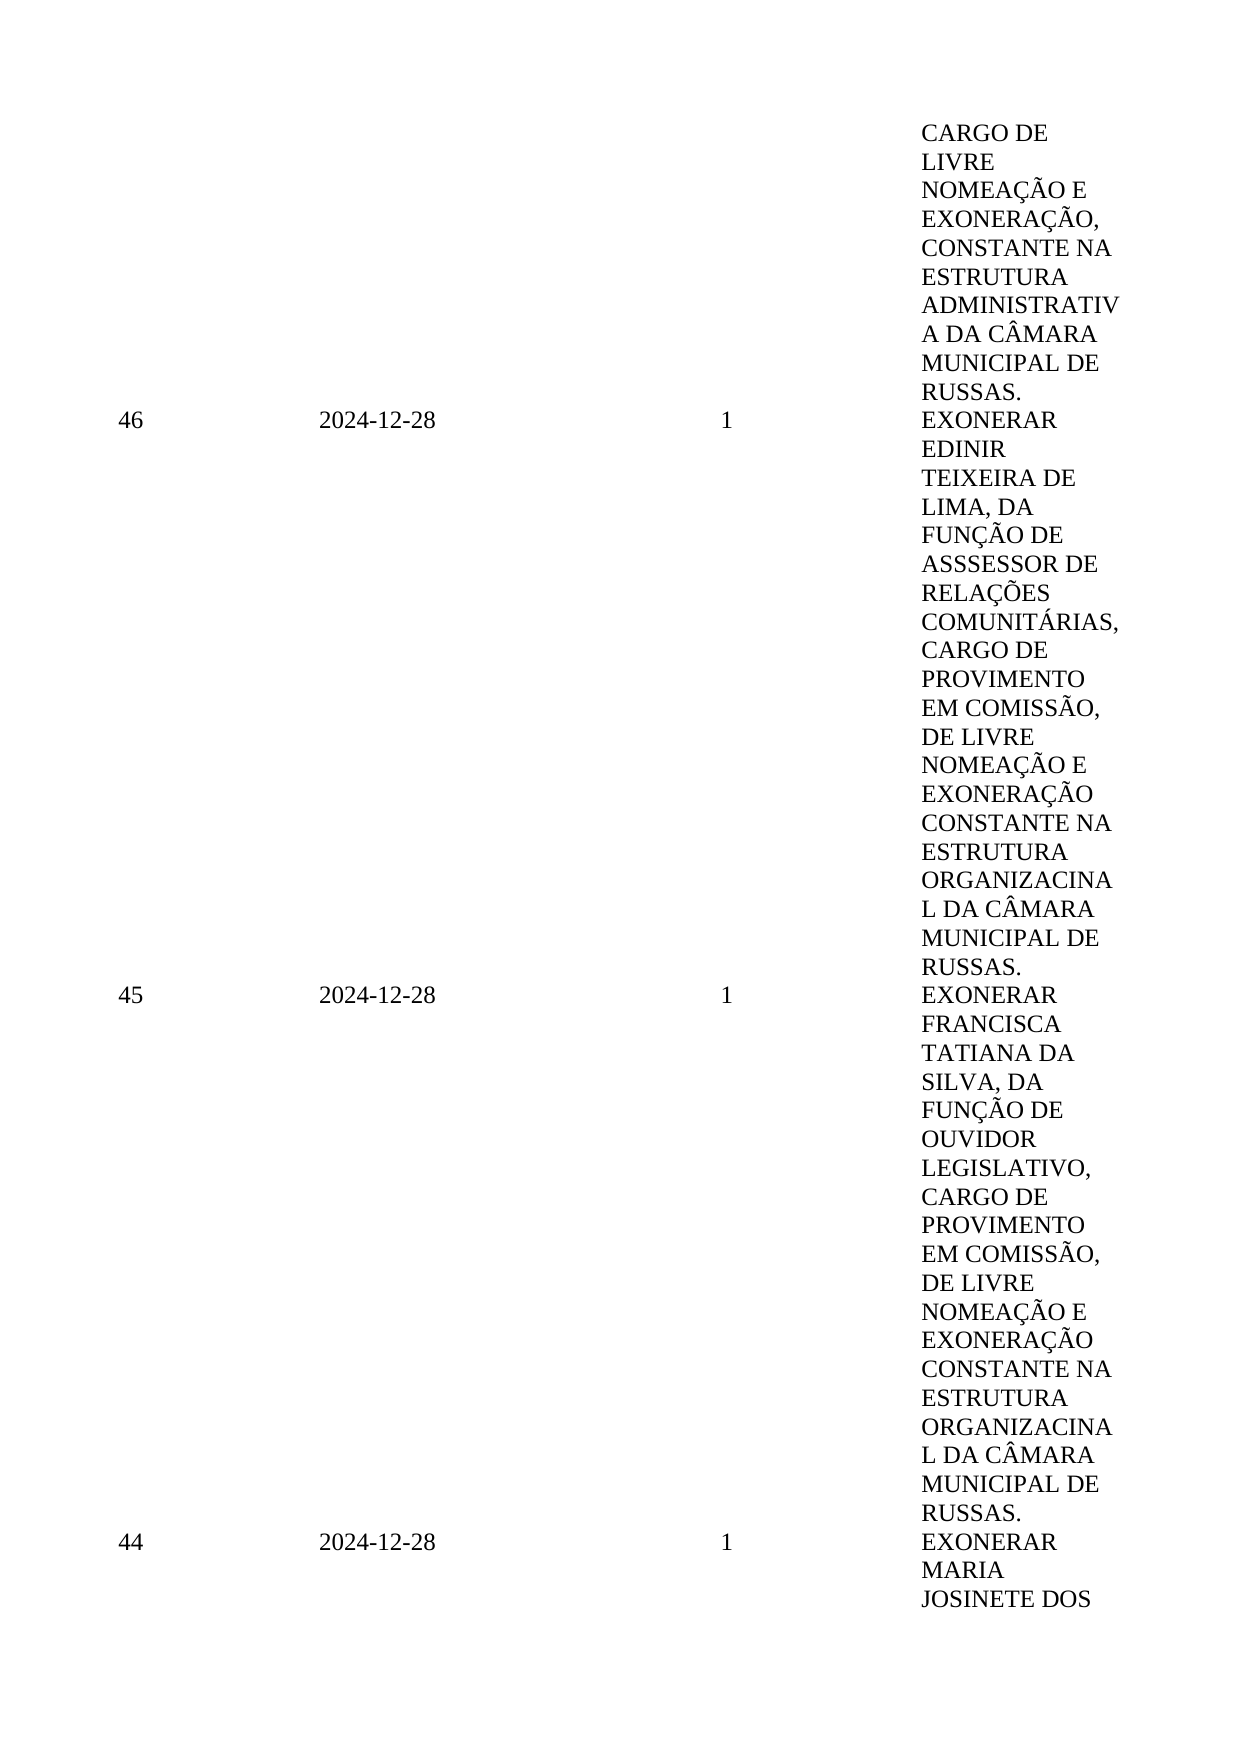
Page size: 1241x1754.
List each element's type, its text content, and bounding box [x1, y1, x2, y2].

table_cell [319, 118, 519, 406]
table_cell [520, 1527, 720, 1613]
table_cell 1 [720, 1527, 921, 1613]
table_cell 44 [118, 1527, 319, 1613]
table_cell 2024-12-28 [319, 1527, 519, 1613]
table_cell 1 [720, 406, 921, 981]
table_cell 46 [118, 406, 319, 981]
table_cell [118, 118, 319, 406]
table_cell 1 [720, 981, 921, 1527]
table_cell CARGO DE LIVRE NOMEAÇÃO E EXONERAÇÃO, CONSTANTE NA ESTRUTURA ADMINISTRATIVA DA CÂMARA MUNICIPAL DE RUSSAS. [921, 118, 1122, 406]
table_cell 2024-12-28 [319, 406, 519, 981]
table_cell EXONERAR MARIA JOSINETE DOS [921, 1527, 1122, 1613]
table_cell [520, 981, 720, 1527]
table_cell [520, 118, 720, 406]
table_cell [520, 406, 720, 981]
table_cell 2024-12-28 [319, 981, 519, 1527]
table_cell 45 [118, 981, 319, 1527]
table_cell EXONERAR FRANCISCA TATIANA DA SILVA, DA FUNÇÃO DE OUVIDOR LEGISLATIVO, CARGO DE PROVIMENTO EM COMISSÃO, DE LIVRE NOMEAÇÃO E EXONERAÇÃO CONSTANTE NA ESTRUTURA ORGANIZACINAL DA CÂMARA MUNICIPAL DE RUSSAS. [921, 981, 1122, 1527]
table_cell [720, 118, 921, 406]
table_cell EXONERAR EDINIR TEIXEIRA DE LIMA, DA FUNÇÃO DE ASSSESSOR DE RELAÇÕES COMUNITÁRIAS, CARGO DE PROVIMENTO EM COMISSÃO, DE LIVRE NOMEAÇÃO E EXONERAÇÃO CONSTANTE NA ESTRUTURA ORGANIZACINAL DA CÂMARA MUNICIPAL DE RUSSAS. [921, 406, 1122, 981]
